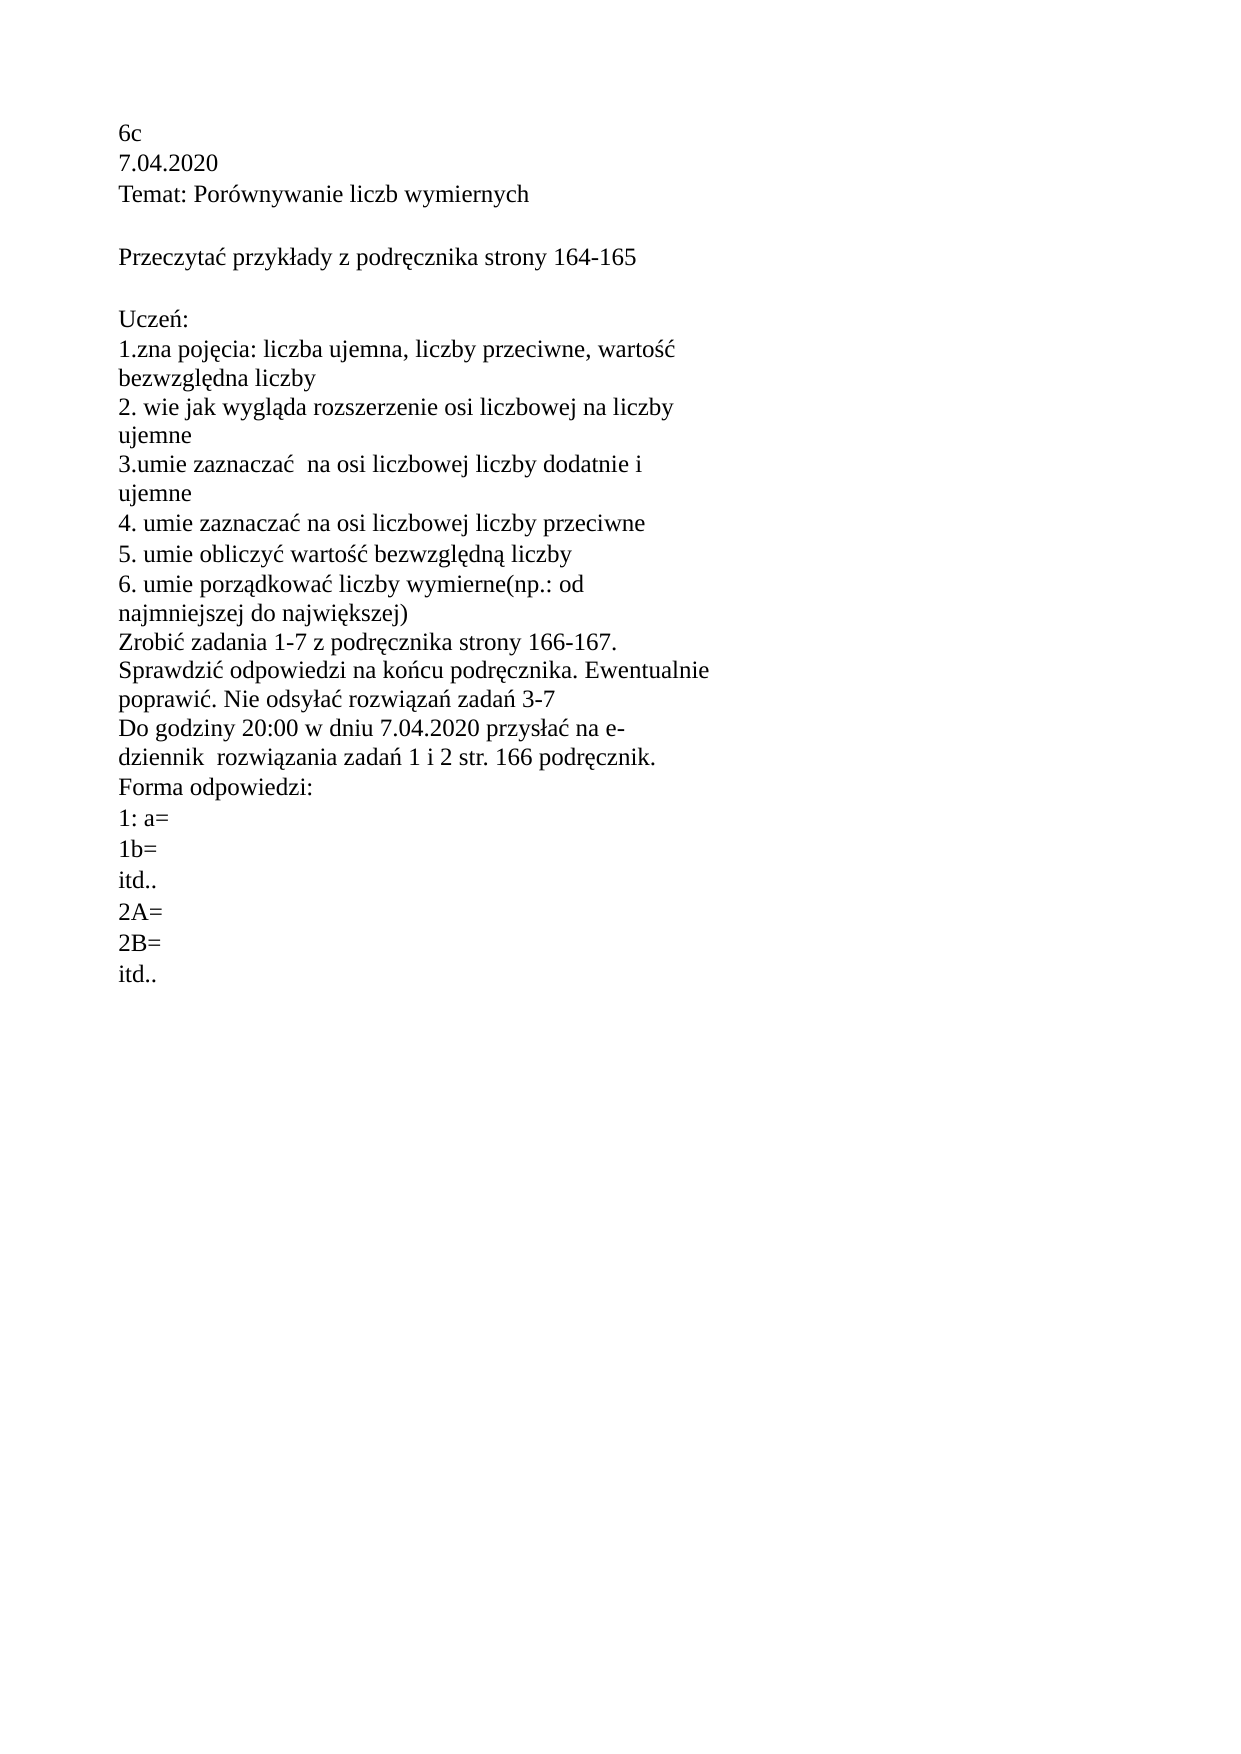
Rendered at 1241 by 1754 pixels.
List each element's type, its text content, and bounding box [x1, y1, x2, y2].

table_cell Przeczytać przykłady z podręcznika strony 164-165 [118, 241, 712, 272]
table_cell [118, 209, 712, 241]
text 6c [118, 118, 1122, 147]
table_cell 2A= [118, 896, 712, 927]
table_cell 4. umie zaznaczać na osi liczbowej liczby przeciwne [118, 507, 712, 538]
table_cell 2B= [118, 927, 712, 958]
table_cell 2. wie jak wygląda rozszerzenie osi liczbowej na liczby ujemne [118, 392, 712, 449]
table_cell 6. umie porządkować liczby wymierne(np.: od najmniejszej do największej) [118, 569, 712, 627]
table_cell Zrobić zadania 1-7 z podręcznika strony 166-167. Sprawdzić odpowiedzi na końcu podręcznika. Ewentualnie poprawić. Nie odsyłać rozwiązań zadań 3-7 [118, 627, 712, 713]
table_cell itd.. [118, 958, 712, 989]
table_cell 1b= [118, 833, 712, 864]
table_cell Temat: Porównywanie liczb wymiernych [118, 178, 712, 209]
table_cell Uczeń: [118, 303, 712, 334]
table_header 7.04.2020 [118, 147, 712, 178]
table_cell 3.umie zaznaczać na osi liczbowej liczby dodatnie i ujemne [118, 449, 712, 507]
table_cell Do godziny 20:00 w dniu 7.04.2020 przysłać na e-dziennik rozwiązania zadań 1 i 2 str. 166 podręcznik. [118, 713, 712, 771]
table_cell [118, 272, 712, 303]
table_cell Forma odpowiedzi: [118, 771, 712, 802]
table_cell 1.zna pojęcia: liczba ujemna, liczby przeciwne, wartość bezwzględna liczby [118, 334, 712, 392]
table_cell 1: a= [118, 802, 712, 833]
table_cell 5. umie obliczyć wartość bezwzględną liczby [118, 538, 712, 569]
table_cell itd.. [118, 864, 712, 896]
